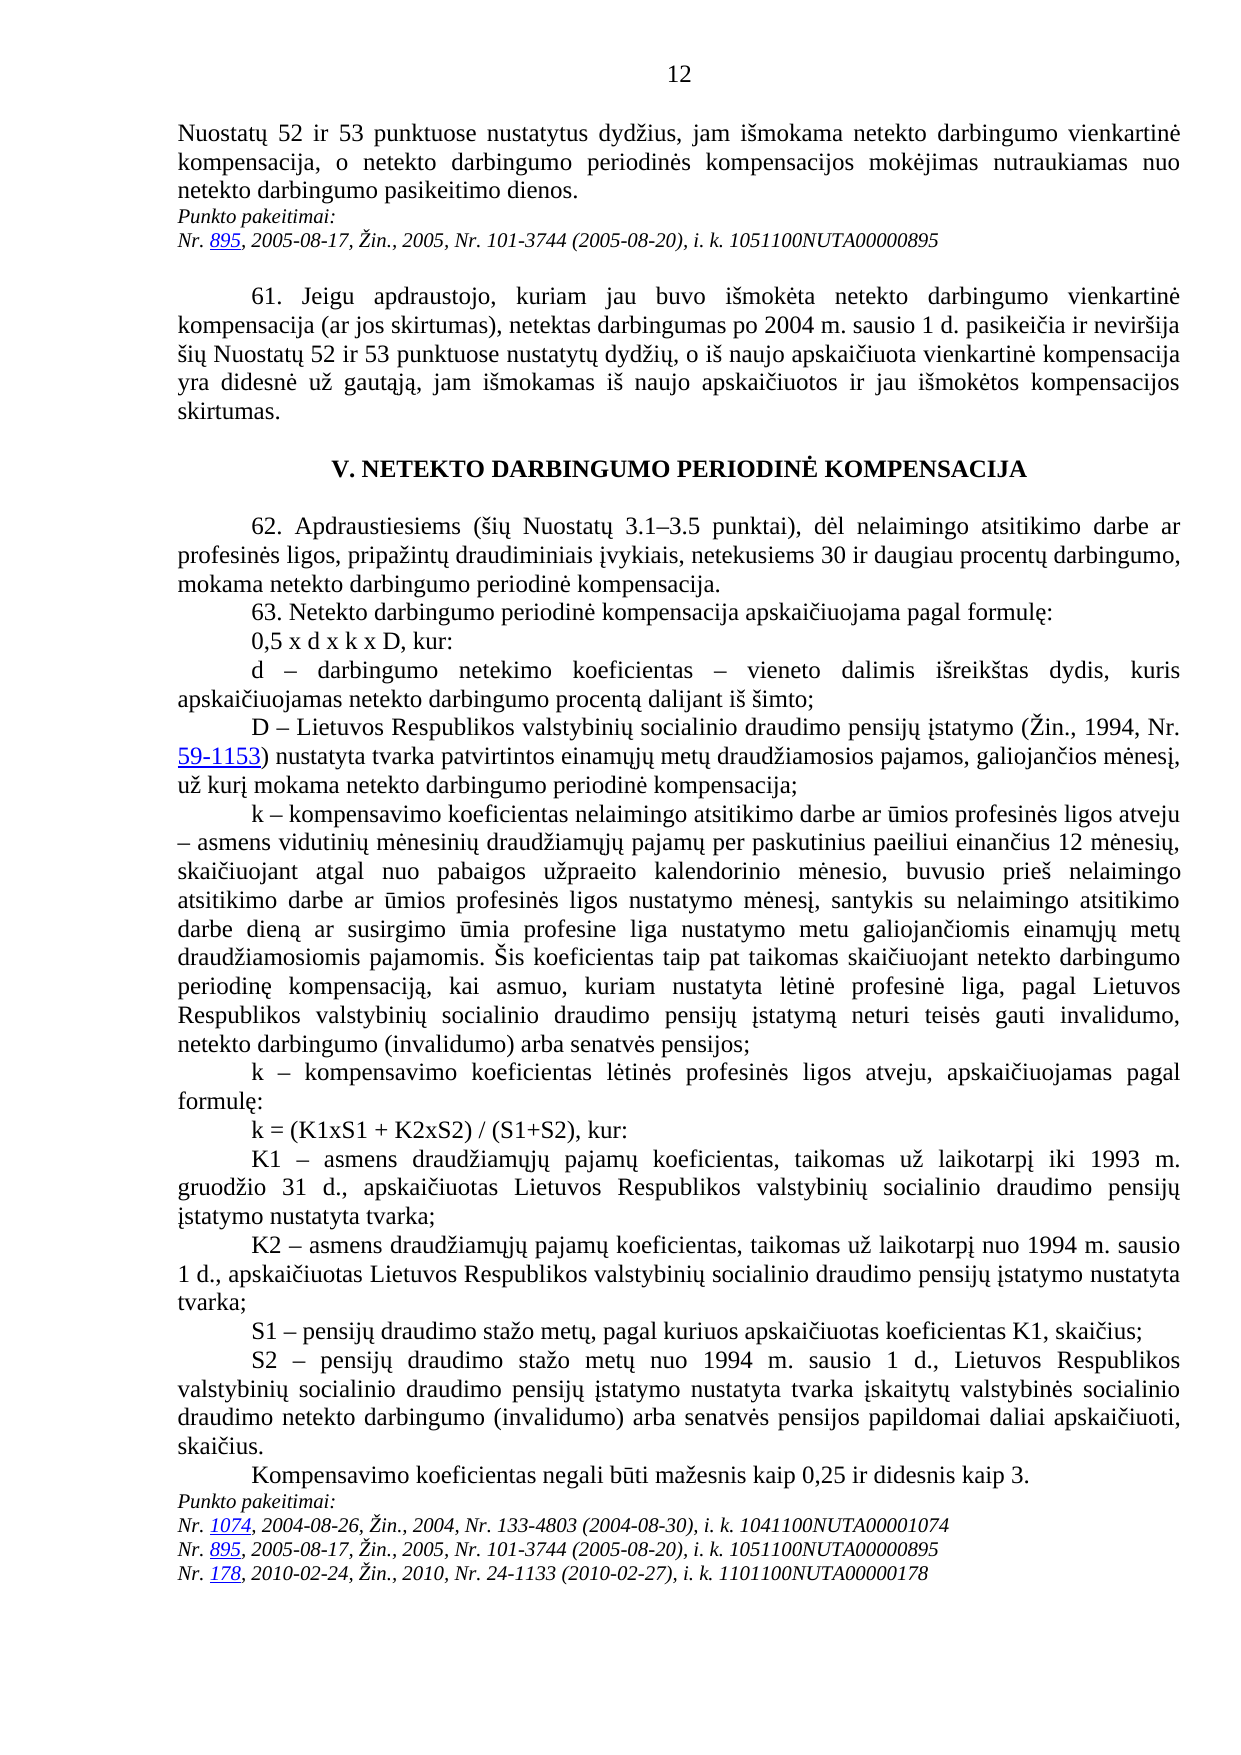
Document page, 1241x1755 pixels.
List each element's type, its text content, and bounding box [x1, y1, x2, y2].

text K2 – asmens draudžiamųjų pajamų koeficientas, taikomas už laikotarpį nuo 1994 m. sausio 1 d., apskaičiuotas Lietuvos Respublikos valstybinių socialinio draudimo pensijų įstatymo nustatyta tvarka; [177, 1230, 1181, 1316]
text S2 – pensijų draudimo stažo metų nuo 1994 m. sausio 1 d., Lietuvos Respublikos valstybinių socialinio draudimo pensijų įstatymo nustatyta tvarka įskaitytų valstybinės socialinio draudimo netekto darbingumo (invalidumo) arba senatvės pensijos papildomai daliai apskaičiuoti, skaičius. [177, 1345, 1181, 1460]
text 61. Jeigu apdraustojo, kuriam jau buvo išmokėta netekto darbingumo vienkartinė kompensacija (ar jos skirtumas), netektas darbingumas po 2004 m. sausio 1 d. pasikeičia ir neviršija šių Nuostatų 52 ir 53 punktuose nustatytų dydžių, o iš naujo apskaičiuota vienkartinė kompensacija yra didesnė už gautąją, jam išmokamas iš naujo apskaičiuotos ir jau išmokėtos kompensacijos skirtumas. [177, 281, 1181, 425]
text S1 – pensijų draudimo stažo metų, pagal kuriuos apskaičiuotas koeficientas K1, skaičius; [177, 1316, 1181, 1345]
text 63. Netekto darbingumo periodinė kompensacija apskaičiuojama pagal formulę: [177, 597, 1181, 626]
text 62. Apdraustiesiems (šių Nuostatų 3.1–3.5 punktai), dėl nelaimingo atsitikimo darbe ar profesinės ligos, pripažintų draudiminiais įvykiais, netekusiems 30 ir daugiau procentų darbingumo, mokama netekto darbingumo periodinė kompensacija. [177, 511, 1181, 597]
text Nr. 1074, 2004-08-26, Žin., 2004, Nr. 133-4803 (2004-08-30), i. k. 1041100NUTA00001074 [177, 1513, 1181, 1537]
text Kompensavimo koeficientas negali būti mažesnis kaip 0,25 ir didesnis kaip 3. [177, 1460, 1181, 1489]
text K1 – asmens draudžiamųjų pajamų koeficientas, taikomas už laikotarpį iki 1993 m. gruodžio 31 d., apskaičiuotas Lietuvos Respublikos valstybinių socialinio draudimo pensijų įstatymo nustatyta tvarka; [177, 1144, 1181, 1230]
text Nr. 895, 2005-08-17, Žin., 2005, Nr. 101-3744 (2005-08-20), i. k. 1051100NUTA00000895 [177, 1537, 1181, 1561]
text Punkto pakeitimai: [177, 204, 1181, 228]
text Nr. 178, 2010-02-24, Žin., 2010, Nr. 24-1133 (2010-02-27), i. k. 1101100NUTA00000178 [177, 1561, 1181, 1585]
text D – Lietuvos Respublikos valstybinių socialinio draudimo pensijų įstatymo (Žin., 1994, Nr. 59-1153) nustatyta tvarka patvirtintos einamųjų metų draudžiamosios pajamos, galiojančios mėnesį, už kurį mokama netekto darbingumo periodinė kompensacija; [177, 712, 1181, 799]
text k = (K1xS1 + K2xS2) / (S1+S2), kur: [177, 1115, 1181, 1144]
text Nuostatų 52 ir 53 punktuose nustatytus dydžius, jam išmokama netekto darbingumo vienkartinė kompensacija, o netekto darbingumo periodinės kompensacijos mokėjimas nutraukiamas nuo netekto darbingumo pasikeitimo dienos. [177, 118, 1181, 204]
text 0,5 x d x k x D, kur: [177, 626, 1181, 655]
text k – kompensavimo koeficientas nelaimingo atsitikimo darbe ar ūmios profesinės ligos atveju – asmens vidutinių mėnesinių draudžiamųjų pajamų per paskutinius paeiliui einančius 12 mėnesių, skaičiuojant atgal nuo pabaigos užpraeito kalendorinio mėnesio, buvusio prieš nelaimingo atsitikimo darbe ar ūmios profesinės ligos nustatymo mėnesį, santykis su nelaimingo atsitikimo darbe dieną ar susirgimo ūmia profesine liga nustatymo metu galiojančiomis einamųjų metų draudžiamosiomis pajamomis. Šis koeficientas taip pat taikomas skaičiuojant netekto darbingumo periodinę kompensaciją, kai asmuo, kuriam nustatyta lėtinė profesinė liga, pagal Lietuvos Respublikos valstybinių socialinio draudimo pensijų įstatymą neturi teisės gauti invalidumo, netekto darbingumo (invalidumo) arba senatvės pensijos; [177, 799, 1181, 1057]
text V. NETEKTO DARBINGUMO PERIODINĖ KOMPENSACIJA [177, 454, 1181, 482]
text Nr. 895, 2005-08-17, Žin., 2005, Nr. 101-3744 (2005-08-20), i. k. 1051100NUTA00000895 [177, 228, 1181, 252]
text Punkto pakeitimai: [177, 1489, 1181, 1513]
text d – darbingumo netekimo koeficientas – vieneto dalimis išreikštas dydis, kuris apskaičiuojamas netekto darbingumo procentą dalijant iš šimto; [177, 655, 1181, 712]
text k – kompensavimo koeficientas lėtinės profesinės ligos atveju, apskaičiuojamas pagal formulę: [177, 1057, 1181, 1115]
